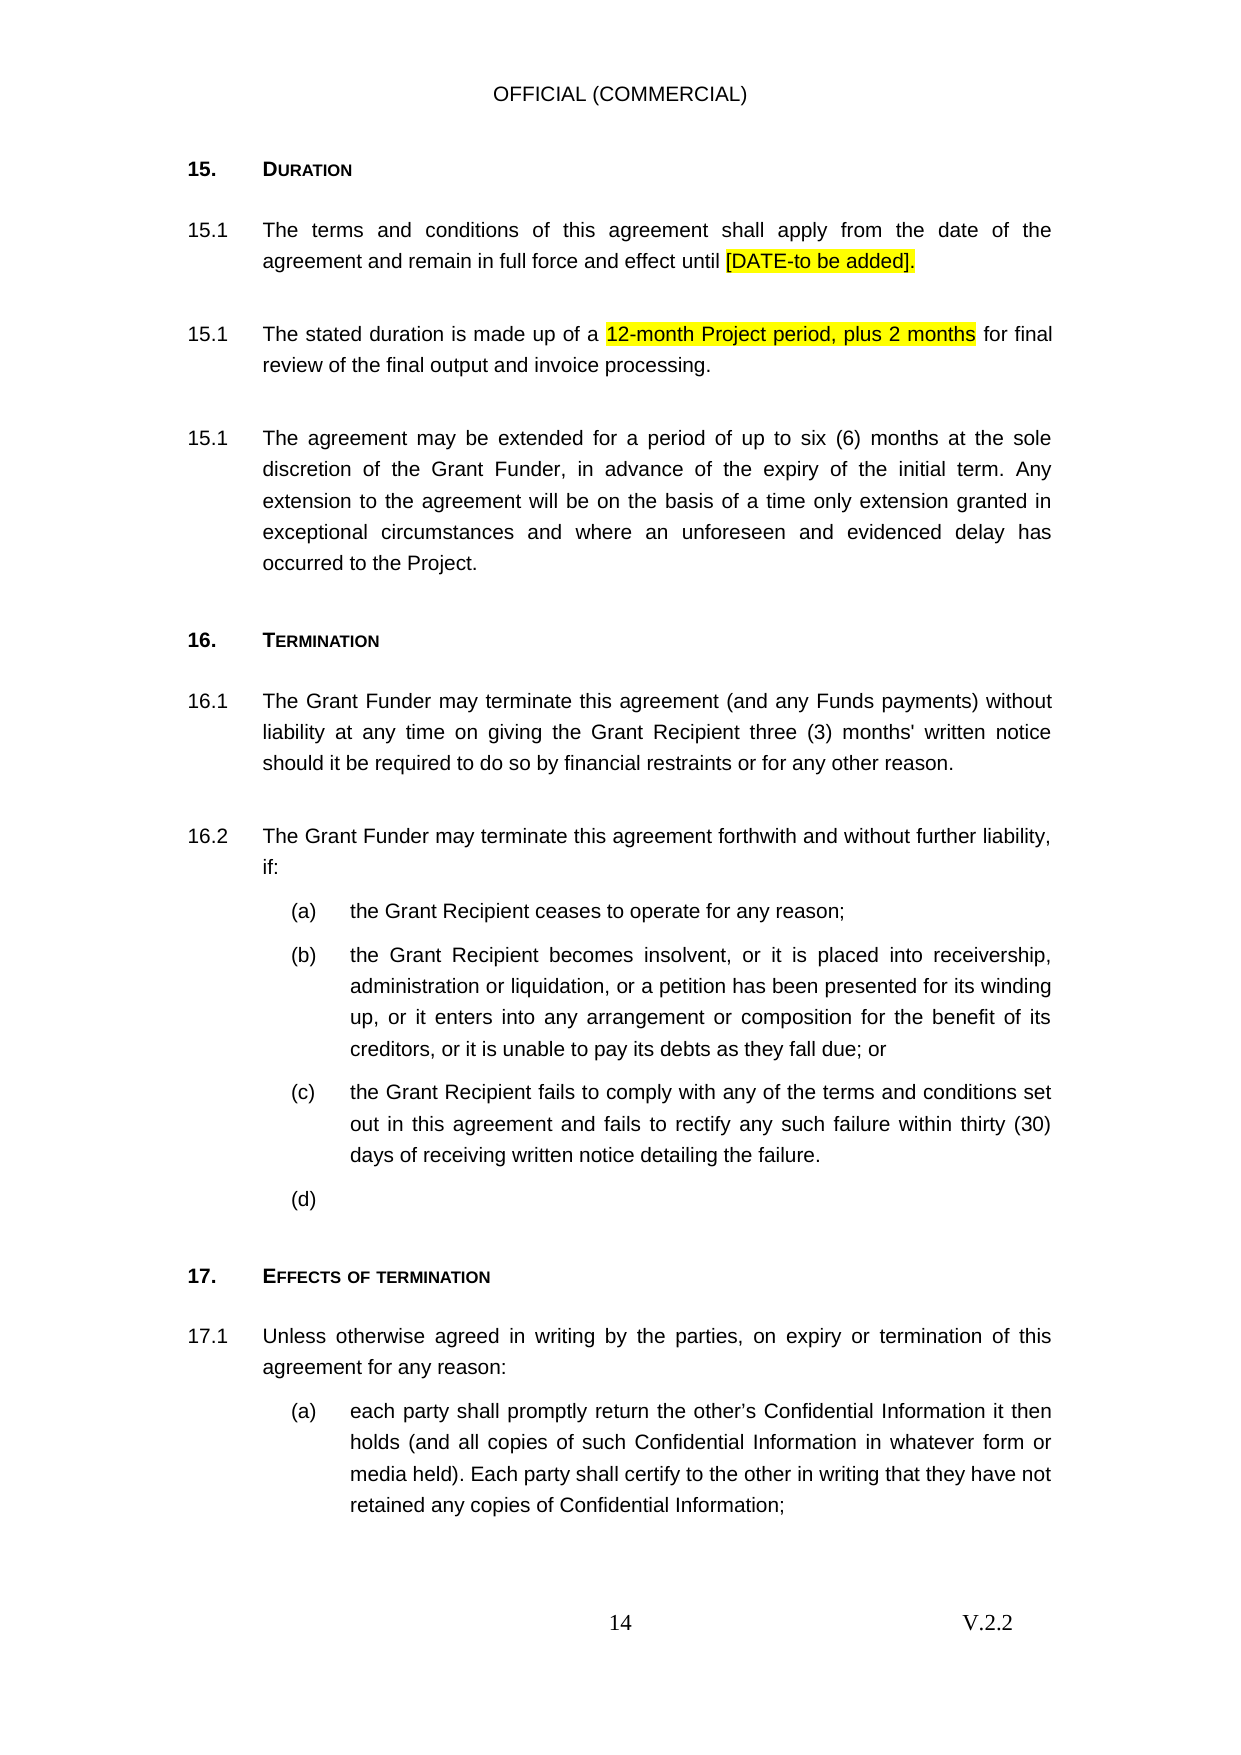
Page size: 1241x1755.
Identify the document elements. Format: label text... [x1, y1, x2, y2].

subtitle the Grant Recipient becomes insolvent, or it is placed into receivership, administration or liquidation, or a petition has been presented for its winding up, or it enters into any arrangement or composition for the benefit of its creditors, or it is unable to pay its debts as they fall due; or [291, 935, 1053, 1060]
subtitle the Grant Recipient ceases to operate for any reason; [291, 892, 1053, 923]
subtitle The agreement may be extended for a period of up to six (6) months at the sole discretion of the Grant Funder, in advance of the expiry of the initial term. Any extension to the agreement will be on the basis of a time only extension granted in exceptional circumstances and where an unforeseen and evidenced delay has occurred to the Project. [187, 419, 1053, 575]
subtitle The terms and conditions of this agreement shall apply from the date of the agreement and remain in full force and effect until [DATE-to be added]. [187, 210, 1053, 273]
subtitle Unless otherwise agreed in writing by the parties, on expiry or termination of this agreement for any reason: [187, 1317, 1053, 1379]
subtitle the Grant Recipient fails to comply with any of the terms and conditions set out in this agreement and fails to rectify any such failure within thirty (30) days of receiving written notice detailing the failure. [291, 1073, 1053, 1167]
subtitle The Grant Funder may terminate this agreement forthwith and without further liability, if: [187, 817, 1053, 879]
subtitle Effects of termination [187, 1256, 1053, 1287]
subtitle Duration [187, 150, 1053, 181]
subtitle The Grant Funder may terminate this agreement (and any Funds payments) without liability at any time on giving the Grant Recipient three (3) months' written notice should it be required to do so by financial restraints or for any other reason. [187, 681, 1053, 775]
subtitle each party shall promptly return the other’s Confidential Information it then holds (and all copies of such Confidential Information in whatever form or media held). Each party shall certify to the other in writing that they have not retained any copies of Confidential Information; [291, 1392, 1053, 1517]
subtitle The stated duration is made up of a 12-month Project period, plus 2 months for final review of the final output and invoice processing. [187, 314, 1053, 377]
subtitle Termination [187, 621, 1053, 652]
